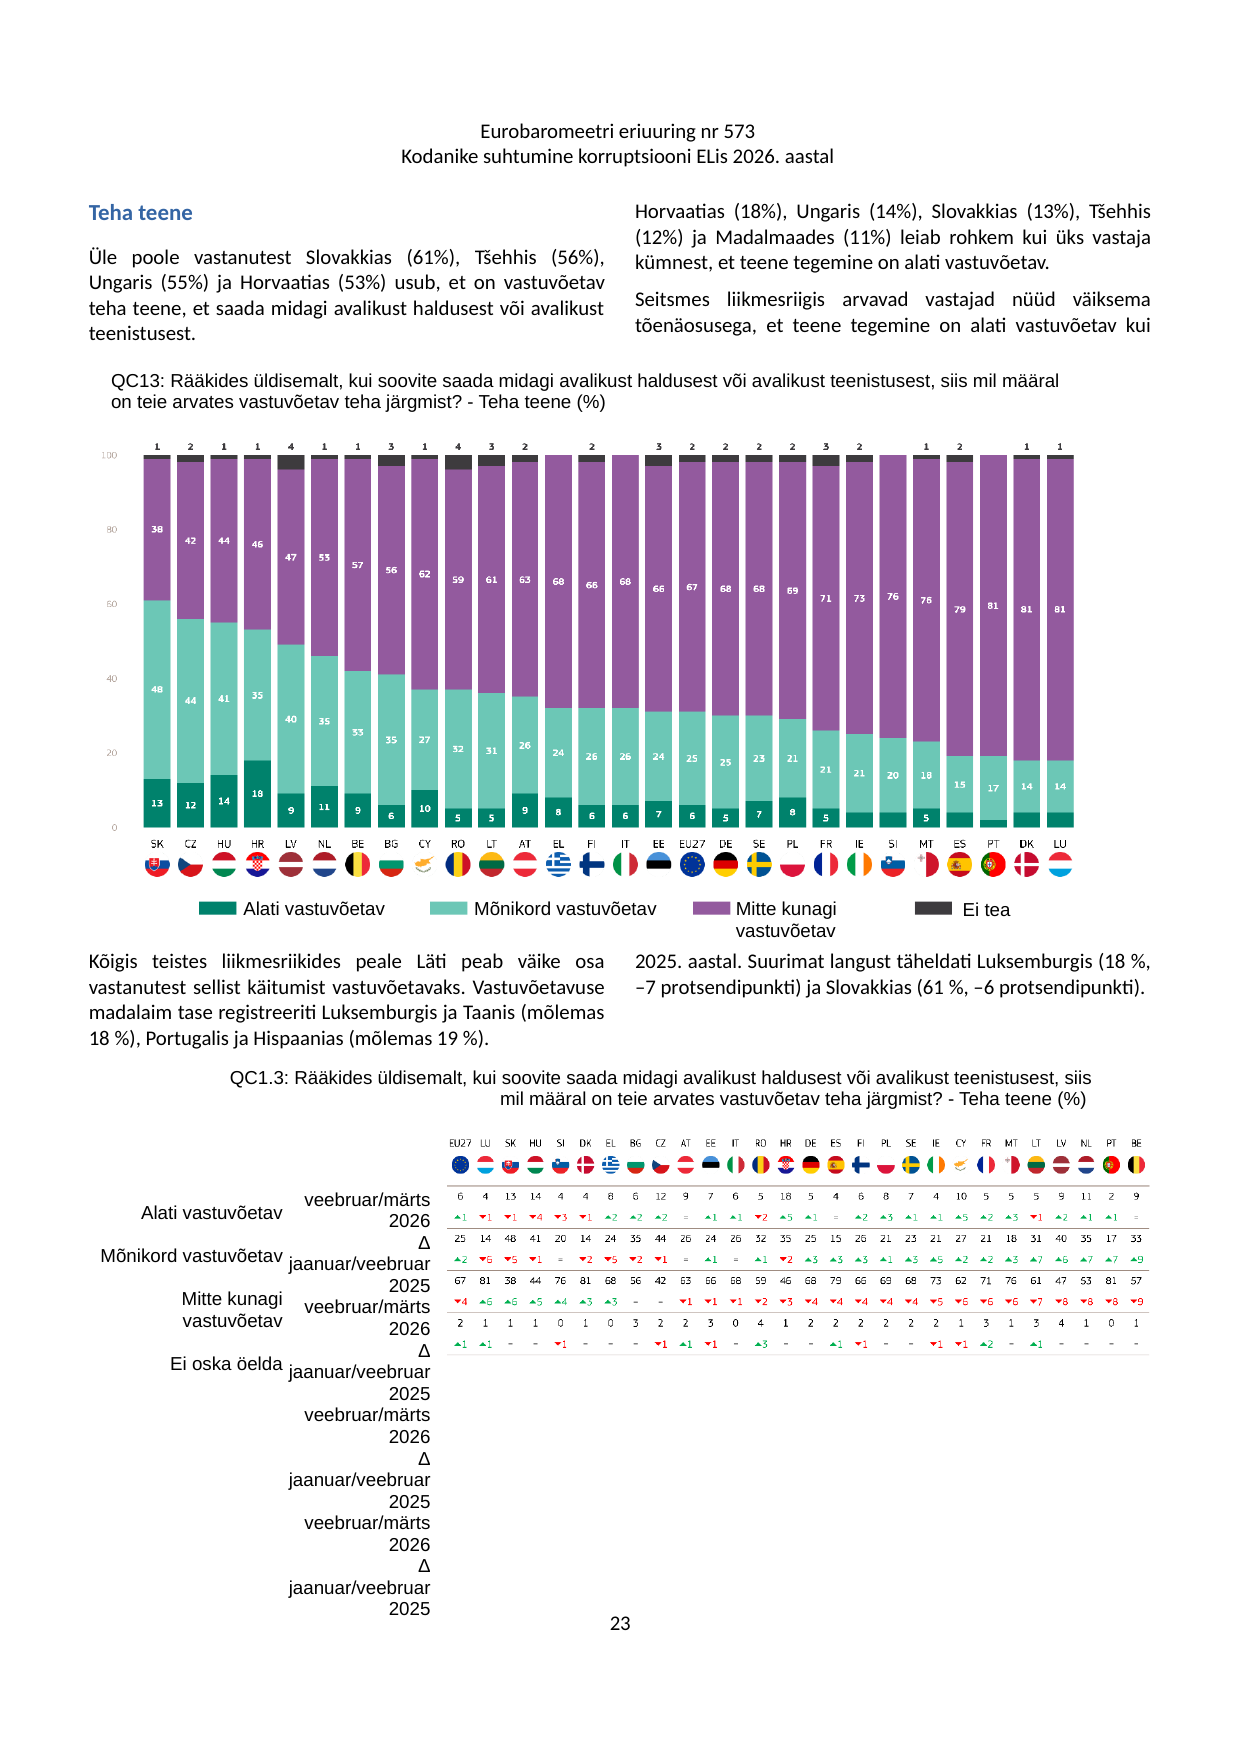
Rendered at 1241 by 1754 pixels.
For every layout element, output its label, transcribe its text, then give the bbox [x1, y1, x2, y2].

picture [95, 434, 1085, 880]
text Horvaatias (18%), Ungaris (14%), Slovakkias (13%), Tšehhis (12%) ja Madalmaades (11%) leiab rohkem kui üks vastaja kümnest, et teene tegemine on alati vastuvõetav. [635, 198, 1152, 275]
picture [195, 901, 952, 921]
text Seitsmes liikmesriigis arvavad vastajad nüüd väiksema tõenäosusega, et teene tegemine on alati vastuvõetav kui 2025. aastal. Suurimat langust täheldati Luksemburgis (18 %, –7 protsendipunkti) ja Slovakkias (61 %, –6 protsendipunkti). [635, 287, 1152, 999]
text Üle poole vastanutest Slovakkias (61%), Tšehhis (56%), Ungaris (55%) ja Horvaatias (53%) usub, et on vastuvõetav teha teene, et saada midagi avalikust haldusest või avalikust teenistusest. [88, 244, 605, 346]
picture [447, 1127, 1161, 1372]
text Teha teene [88, 198, 605, 226]
text Kõigis teistes liikmesriikides peale Läti peab väike osa vastanutest sellist käitumist vastuvõetavaks. Vastuvõetavuse madalaim tase registreeriti Luksemburgis ja Taanis (mõlemas 18 %), Portugalis ja Hispaanias (mõlemas 19 %). [88, 358, 605, 1050]
